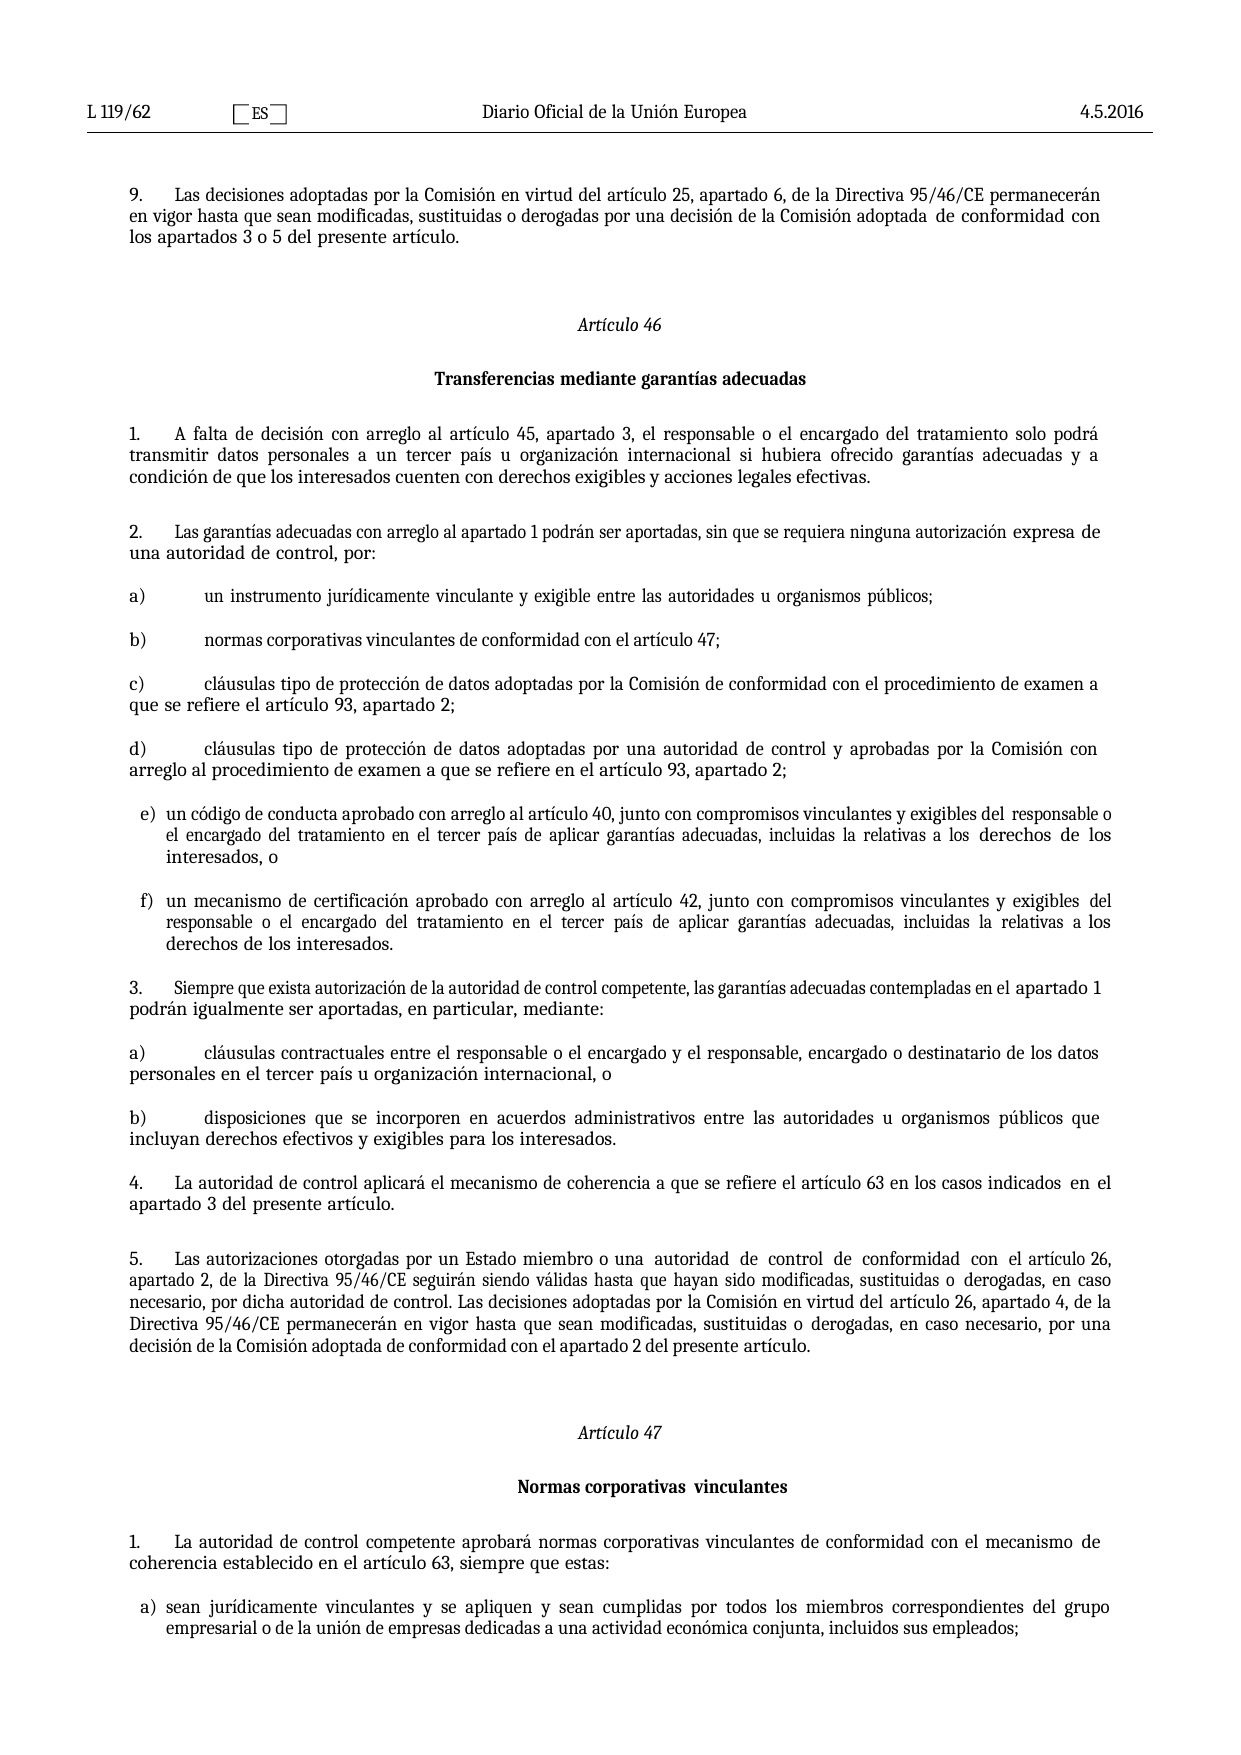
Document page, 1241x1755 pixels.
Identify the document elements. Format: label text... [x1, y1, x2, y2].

list disposiciones que se incorporen en acuerdos administrativos entre las autoridades u organismos públicos que incluyan derechos efectivos y exigibles para los interesados. [129, 1107, 1100, 1151]
text Artículo 46 [193, 313, 1047, 336]
list Las decisiones adoptadas por la Comisión en virtud del artículo 25, apartado 6, de la Directiva 95/46/CE permanecerán en vigor hasta que sean modificadas, sustituidas o derogadas por una decisión de la Comisión adoptada de conformidad con los apartados 3 o 5 del presente artículo. [129, 184, 1101, 249]
list Siempre que exista autorización de la autoridad de control competente, las garantías adecuadas contempladas en el apartado 1 podrán igualmente ser aportadas, en particular, mediante: [129, 977, 1101, 1020]
list Las autorizaciones otorgadas por un Estado miembro o una autoridad de control de conformidad con el artículo 26, apartado 2, de la Directiva 95/46/CE seguirán siendo válidas hasta que hayan sido modificadas, sustituidas o derogadas, en caso necesario, por dicha autoridad de control. Las decisiones adoptadas por la Comisión en virtud del artículo 26, apartado 4, de la Directiva 95/46/CE permanecerán en vigor hasta que sean modificadas, sustituidas o derogadas, en caso necesario, por una decisión de la Comisión adoptada de conformidad con el apartado 2 del presente artículo. [129, 1248, 1111, 1357]
list cláusulas contractuales entre el responsable o el encargado y el responsable, encargado o destinatario de los datos personales en el tercer país u organización internacional, o [129, 1042, 1101, 1085]
list cláusulas tipo de protección de datos adoptadas por la Comisión de conformidad con el procedimiento de examen a que se refiere el artículo 93, apartado 2; [129, 673, 1101, 716]
subtitle Transferencias mediante garantías adecuadas [193, 368, 1047, 390]
list La autoridad de control aplicará el mecanismo de coherencia a que se refiere el artículo 63 en los casos indicados en el apartado 3 del presente artículo. [129, 1172, 1111, 1216]
text Artículo 47 [193, 1421, 1047, 1444]
list normas corporativas vinculantes de conformidad con el artículo 47; [129, 628, 1111, 651]
subtitle Normas corporativas vinculantes [193, 1476, 1111, 1498]
list un instrumento jurídicamente vinculante y exigible entre las autoridades u organismos públicos; [129, 585, 1111, 608]
list sean jurídicamente vinculantes y se apliquen y sean cumplidas por todos los miembros correspondientes del grupo empresarial o de la unión de empresas dedicadas a una actividad económica conjunta, incluidos sus empleados; [140, 1596, 1111, 1639]
list cláusulas tipo de protección de datos adoptadas por una autoridad de control y aprobadas por la Comisión con arreglo al procedimiento de examen a que se refiere en el artículo 93, apartado 2; [129, 738, 1101, 781]
list Las garantías adecuadas con arreglo al apartado 1 podrán ser aportadas, sin que se requiera ninguna autorización expresa de una autoridad de control, por: [129, 521, 1101, 564]
list un mecanismo de certificación aprobado con arreglo al artículo 42, junto con compromisos vinculantes y exigibles del responsable o el encargado del tratamiento en el tercer país de aplicar garantías adecuadas, incluidas la relativas a los derechos de los interesados. [140, 890, 1111, 955]
list un código de conducta aprobado con arreglo al artículo 40, junto con compromisos vinculantes y exigibles del responsable o el encargado del tratamiento en el tercer país de aplicar garantías adecuadas, incluidas la relativas a los derechos de los interesados, o [140, 803, 1111, 868]
list A falta de decisión con arreglo al artículo 45, apartado 3, el responsable o el encargado del tratamiento solo podrá transmitir datos personales a un tercer país u organización internacional si hubiera ofrecido garantías adecuadas y a condición de que los interesados cuenten con derechos exigibles y acciones legales efectivas. [129, 423, 1101, 488]
list La autoridad de control competente aprobará normas corporativas vinculantes de conformidad con el mecanismo de coherencia establecido en el artículo 63, siempre que estas: [129, 1531, 1100, 1574]
